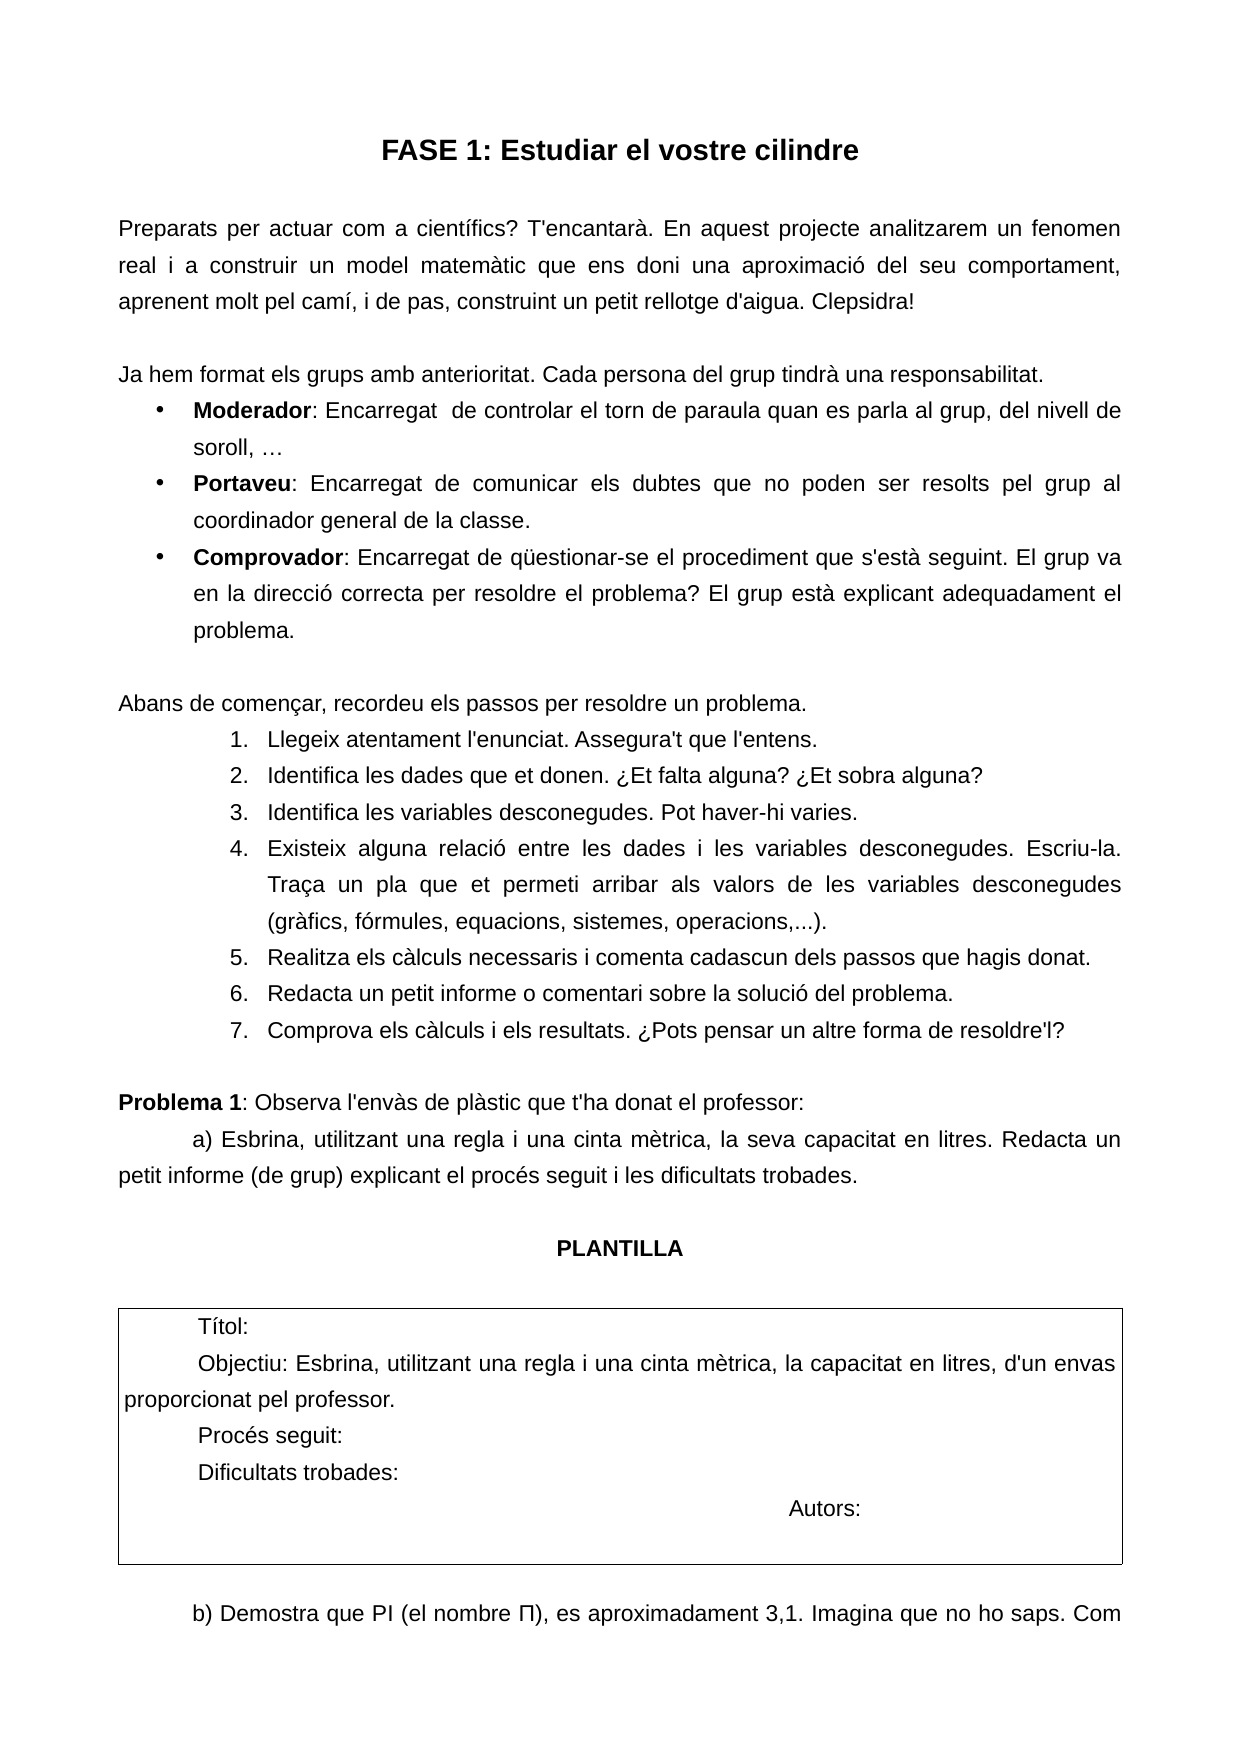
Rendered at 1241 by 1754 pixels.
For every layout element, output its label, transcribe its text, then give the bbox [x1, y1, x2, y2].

text a) Esbrina, utilitzant una regla i una cinta mètrica, la seva capacitat en litres. Redacta un petit informe (de grup) explicant el procés seguit i les dificultats trobades. [118, 1126, 1122, 1188]
list Portaveu: Encarregat de comunicar els dubtes que no poden ser resolts pel grup al coordinador general de la classe. [156, 470, 1122, 533]
subtitle FASE 1: Estudiar el vostre cilindre [118, 133, 1122, 166]
list Existeix alguna relació entre les dades i les variables desconegudes. Escriu-la. Traça un pla que et permeti arribar als valors de les variables desconegudes (gràfics, fórmules, equacions, sistemes, operacions,...). [229, 835, 1122, 934]
text Preparats per actuar com a científics? T'encantarà. En aquest projecte analitzarem un fenomen real i a construir un model matemàtic que ens doni una aproximació del seu comportament, aprenent molt pel camí, i de pas, construint un petit rellotge d'aigua. Clepsidra! [118, 215, 1122, 314]
list Comprovador: Encarregat de qüestionar-se el procediment que s'està seguint. El grup va en la direcció correcta per resoldre el problema? El grup està explicant adequadament el problema. [156, 543, 1122, 643]
list Identifica les variables desconegudes. Pot haver-hi varies. [229, 798, 1122, 825]
list Moderador: Encarregat de controlar el torn de paraula quan es parla al grup, del nivell de soroll, … [156, 397, 1122, 460]
list Comprova els càlculs i els resultats. ¿Pots pensar un altre forma de resoldre'l? [229, 1017, 1122, 1043]
text Ja hem format els grups amb anterioritat. Cada persona del grup tindrà una responsabilitat. [118, 361, 1122, 387]
table_header Títol: Objectiu: Esbrina, utilitzant una regla i una cinta mètrica, la capacitat en litres, d'un envas proporcionat pel professor. Procés seguit: Dificultats trobades: Autors: [119, 1309, 1122, 1563]
list Redacta un petit informe o comentari sobre la solució del problema. [229, 980, 1122, 1007]
text Abans de començar, recordeu els passos per resoldre un problema. [118, 689, 1122, 716]
list Identifica les dades que et donen. ¿Et falta alguna? ¿Et sobra alguna? [229, 762, 1122, 788]
text PLANTILLA [118, 1235, 1122, 1261]
text Problema 1: Observa l'envàs de plàstic que t'ha donat el professor: [118, 1089, 1122, 1116]
text b) Demostra que PI (el nombre Π), es aproximadament 3,1. Imagina que no ho saps. Com [118, 1600, 1122, 1626]
list Llegeix atentament l'enunciat. Assegura't que l'entens. [229, 726, 1122, 752]
list Realitza els càlculs necessaris i comenta cadascun dels passos que hagis donat. [229, 944, 1122, 970]
